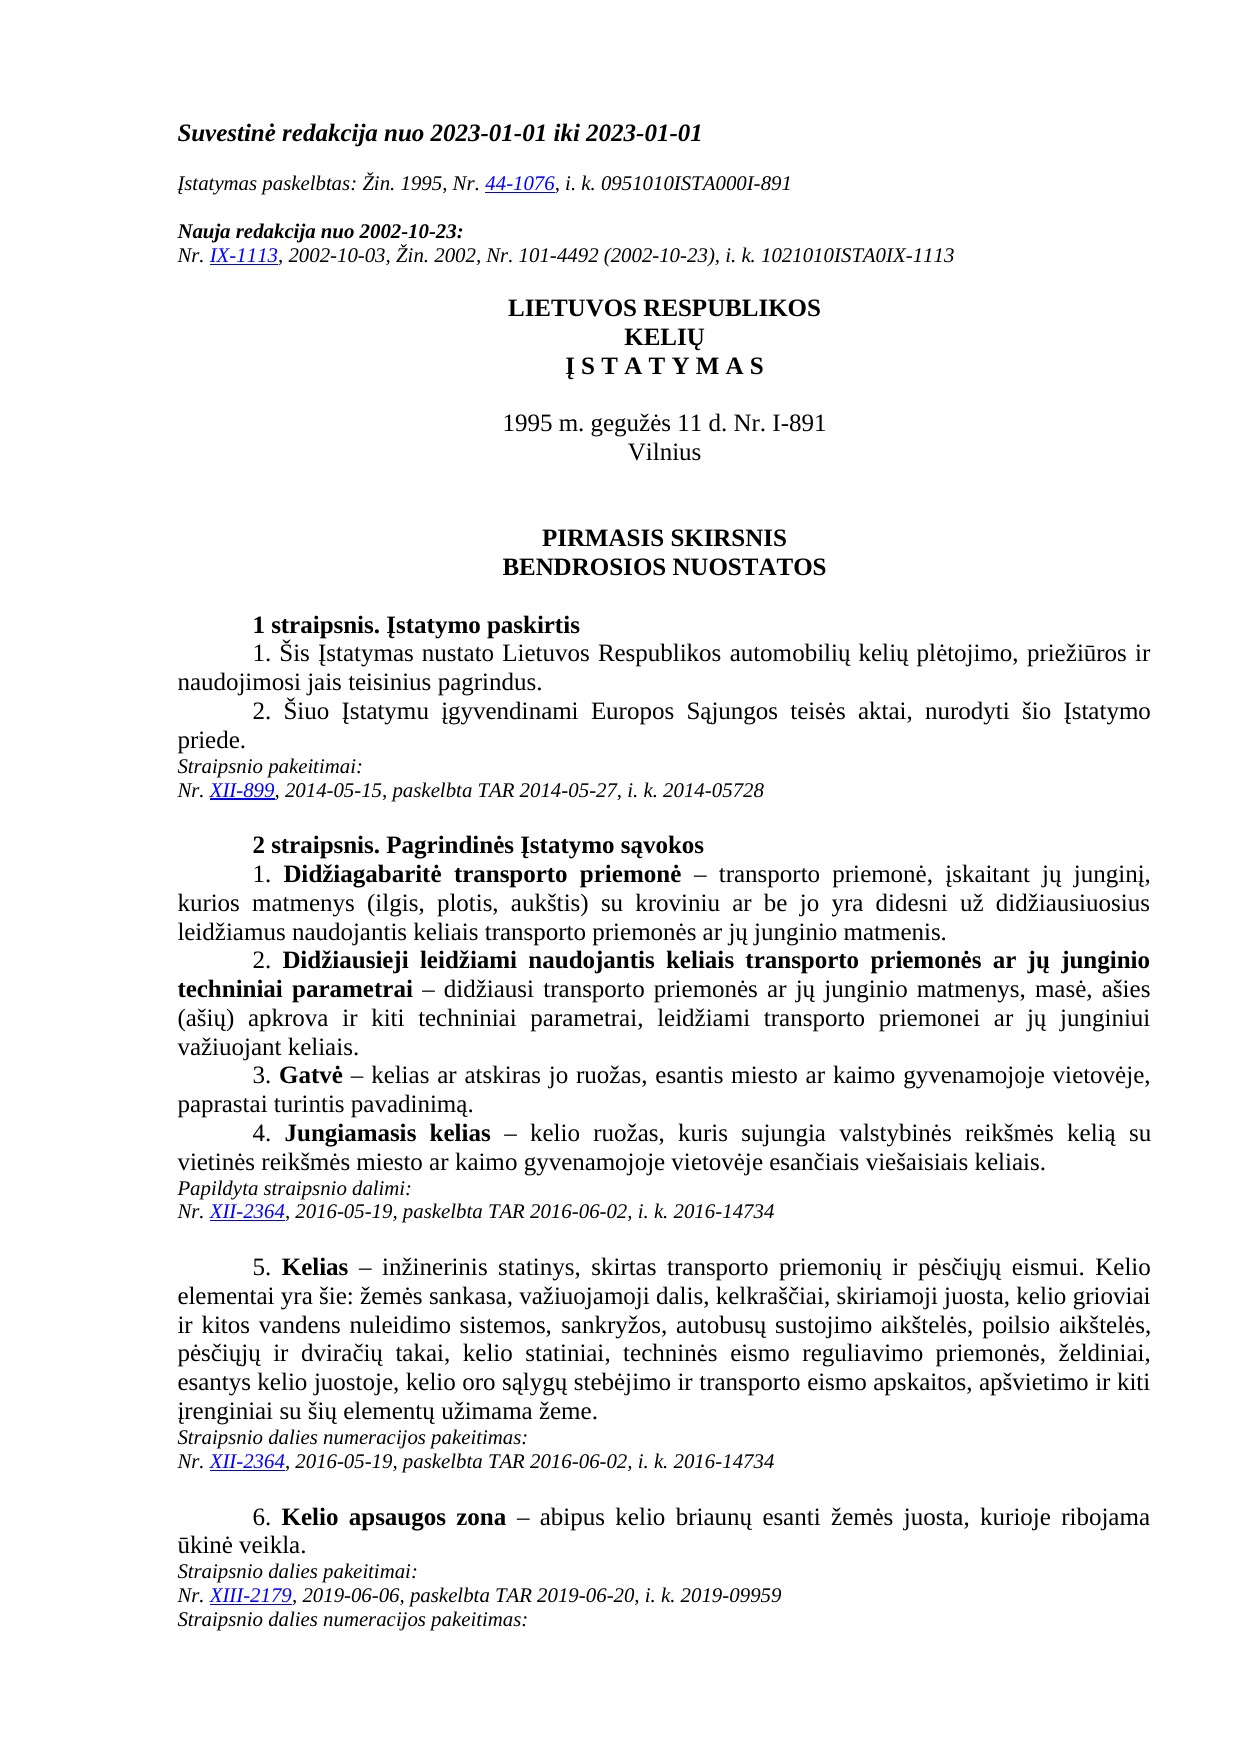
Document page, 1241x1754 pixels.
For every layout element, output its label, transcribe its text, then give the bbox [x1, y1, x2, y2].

text 6. Kelio apsaugos zona – abipus kelio briaunų esanti žemės juosta, kurioje ribojama ūkinė veikla. [177, 1502, 1152, 1559]
text Suvestinė redakcija nuo 2023-01-01 iki 2023-01-01 [177, 118, 1152, 147]
text PIRMASIS SKIRSNIS [177, 523, 1152, 552]
text Nr. XIII-2179, 2019-06-06, paskelbta TAR 2019-06-20, i. k. 2019-09959 [177, 1583, 1152, 1607]
text 2. Šiuo Įstatymu įgyvendinami Europos Sąjungos teisės aktai, nurodyti šio Įstatymo priede. [177, 696, 1152, 753]
text 2 straipsnis. Pagrindinės Įstatymo sąvokos [177, 830, 1152, 859]
text Nauja redakcija nuo 2002-10-23: [177, 219, 1152, 243]
text Vilnius [177, 437, 1152, 466]
text 5. Kelias – inžinerinis statinys, skirtas transporto priemonių ir pėsčiųjų eismui. Kelio elementai yra šie: žemės sankasa, važiuojamoji dalis, kelkraščiai, skiriamoji juosta, kelio grioviai ir kitos vandens nuleidimo sistemos, sankryžos, autobusų sustojimo aikštelės, poilsio aikštelės, pėsčiųjų ir dviračių takai, kelio statiniai, techninės eismo reguliavimo priemonės, želdiniai, esantys kelio juostoje, kelio oro sąlygų stebėjimo ir transporto eismo apskaitos, apšvietimo ir kiti įrenginiai su šių elementų užimama žeme. [177, 1252, 1152, 1425]
text 1 straipsnis. Įstatymo paskirtis [177, 610, 1152, 638]
text Nr. XII-2364, 2016-05-19, paskelbta TAR 2016-06-02, i. k. 2016-14734 [177, 1199, 1152, 1223]
text 1. Didžiagabaritė transporto priemonė – transporto priemonė, įskaitant jų junginį, kurios matmenys (ilgis, plotis, aukštis) su kroviniu ar be jo yra didesni už didžiausiuosius leidžiamus naudojantis keliais transporto priemonės ar jų junginio matmenis. [177, 859, 1152, 945]
text Straipsnio dalies pakeitimai: [177, 1559, 1152, 1583]
text 1995 m. gegužės 11 d. Nr. I-891 [177, 408, 1152, 437]
text 3. Gatvė – kelias ar atskiras jo ruožas, esantis miesto ar kaimo gyvenamojoje vietovėje, paprastai turintis pavadinimą. [177, 1060, 1152, 1118]
text Straipsnio pakeitimai: [177, 753, 1152, 778]
text LIETUVOS RESPUBLIKOS KELIŲ Į S T A T Y M A S [177, 293, 1152, 380]
text BENDROSIOS NUOSTATOS [177, 552, 1152, 581]
text Nr. IX-1113, 2002-10-03, Žin. 2002, Nr. 101-4492 (2002-10-23), i. k. 1021010ISTA0IX-1113 [177, 243, 1152, 267]
text Papildyta straipsnio dalimi: [177, 1175, 1152, 1199]
text 1. Šis Įstatymas nustato Lietuvos Respublikos automobilių kelių plėtojimo, priežiūros ir naudojimosi jais teisinius pagrindus. [177, 638, 1152, 696]
text 2. Didžiausieji leidžiami naudojantis keliais transporto priemonės ar jų junginio techniniai parametrai – didžiausi transporto priemonės ar jų junginio matmenys, masė, ašies (ašių) apkrova ir kiti techniniai parametrai, leidžiami transporto priemonei ar jų junginiui važiuojant keliais. [177, 945, 1152, 1060]
text Nr. XII-899, 2014-05-15, paskelbta TAR 2014-05-27, i. k. 2014-05728 [177, 778, 1152, 802]
text Įstatymas paskelbtas: Žin. 1995, Nr. 44-1076, i. k. 0951010ISTA000I-891 [177, 171, 1152, 195]
text Straipsnio dalies numeracijos pakeitimas: [177, 1607, 1152, 1631]
text 4. Jungiamasis kelias – kelio ruožas, kuris sujungia valstybinės reikšmės kelią su vietinės reikšmės miesto ar kaimo gyvenamojoje vietovėje esančiais viešaisiais keliais. [177, 1118, 1152, 1175]
text Nr. XII-2364, 2016-05-19, paskelbta TAR 2016-06-02, i. k. 2016-14734 [177, 1449, 1152, 1473]
text Straipsnio dalies numeracijos pakeitimas: [177, 1425, 1152, 1449]
